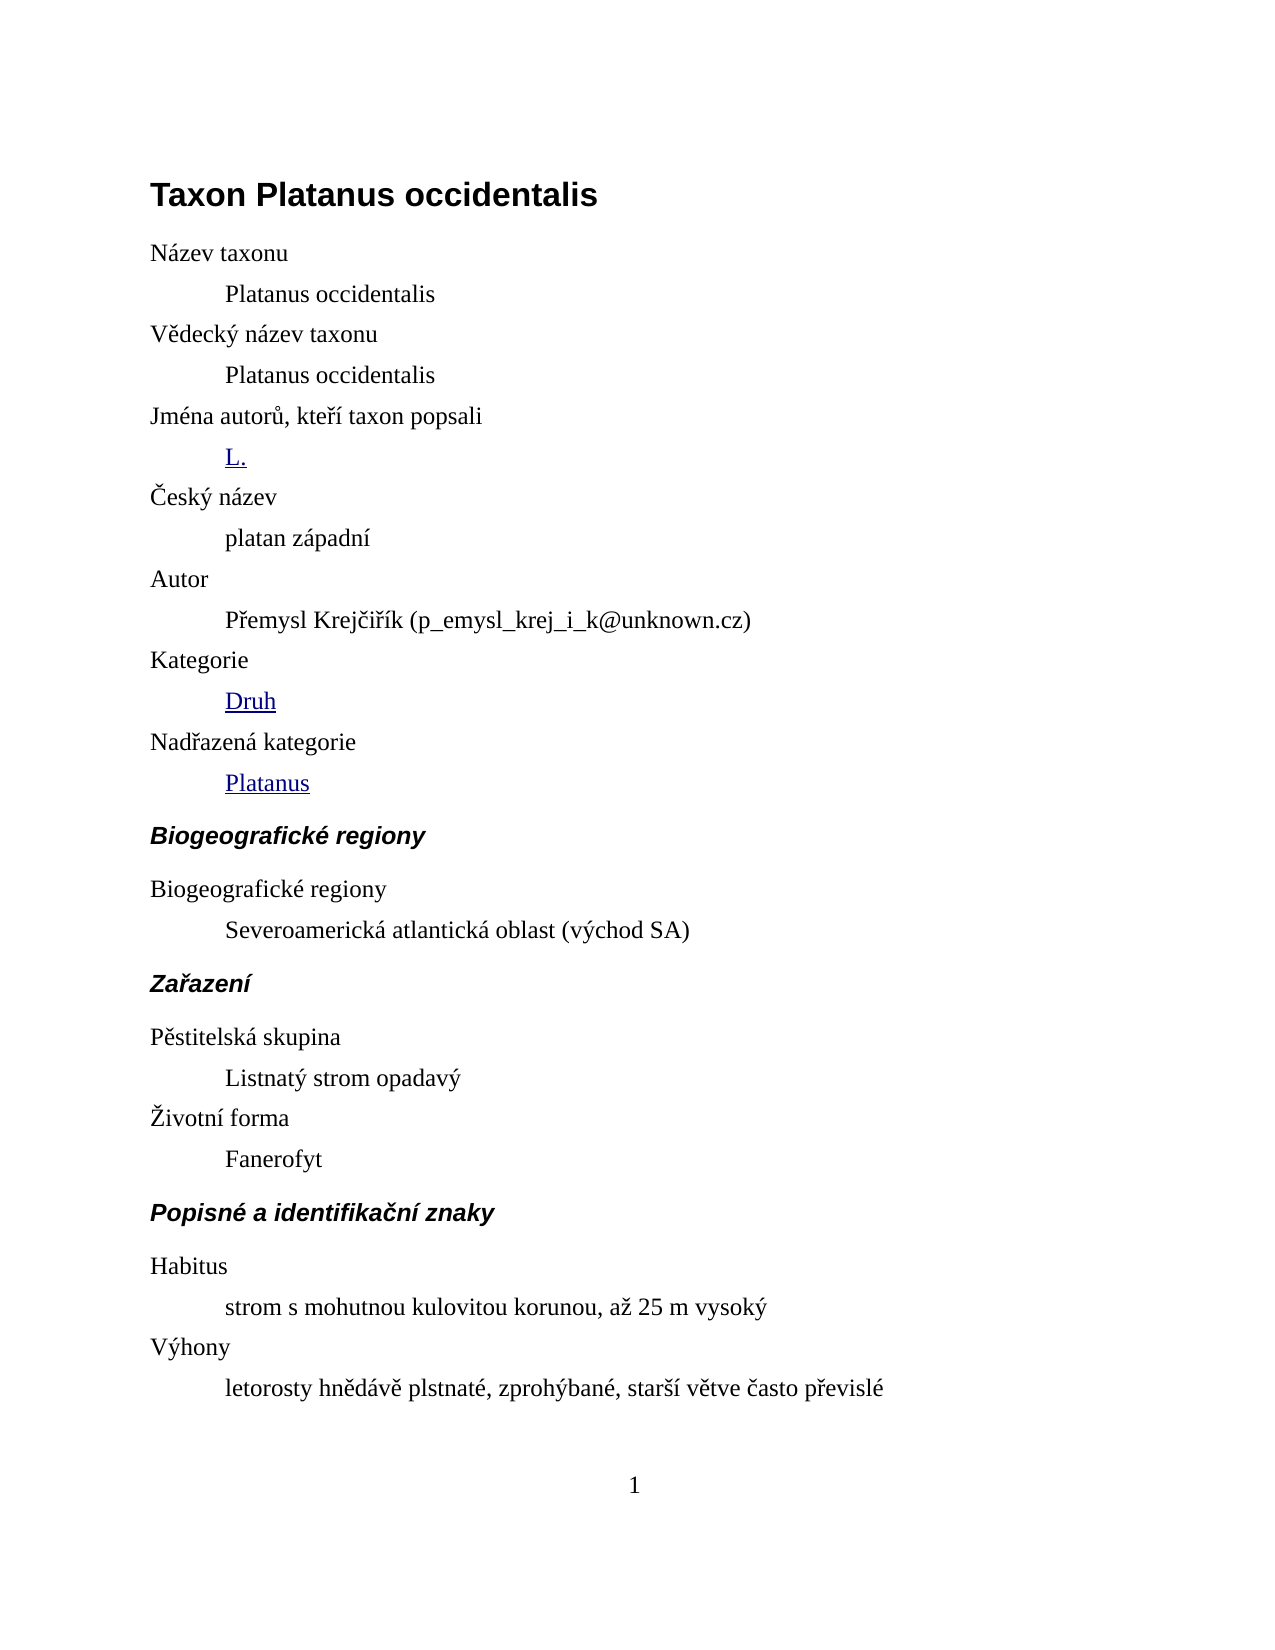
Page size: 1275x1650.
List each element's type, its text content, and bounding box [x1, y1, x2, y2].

text Kategorie [150, 645, 1125, 674]
text Nadřazená kategorie [150, 727, 1125, 756]
text Přemysl Krejčiřík (p_emysl_krej_i_k@unknown.cz) [225, 605, 1125, 633]
text letorosty hnědávě plstnaté, zprohýbané, starší větve často převislé [225, 1373, 1125, 1402]
text Český název [150, 482, 1125, 511]
text Platanus occidentalis [225, 279, 1125, 308]
text Vědecký název taxonu [150, 319, 1125, 348]
text platan západní [225, 523, 1125, 552]
text Habitus [150, 1251, 1125, 1279]
text Název taxonu [150, 238, 1125, 267]
subtitle Biogeografické regiony [150, 821, 1125, 850]
subtitle Taxon Platanus occidentalis [150, 175, 1125, 214]
text Platanus [225, 768, 1125, 796]
subtitle Zařazení [150, 969, 1125, 997]
subtitle Popisné a identifikační znaky [150, 1198, 1125, 1226]
text Autor [150, 564, 1125, 593]
text L. [225, 442, 1125, 471]
text Fanerofyt [225, 1144, 1125, 1173]
text Výhony [150, 1332, 1125, 1361]
text Biogeografické regiony [150, 874, 1125, 903]
text strom s mohutnou kulovitou korunou, až 25 m vysoký [225, 1292, 1125, 1320]
text Platanus occidentalis [225, 360, 1125, 389]
text Životní forma [150, 1103, 1125, 1132]
text Listnatý strom opadavý [225, 1063, 1125, 1091]
text Severoamerická atlantická oblast (východ SA) [225, 915, 1125, 944]
text Pěstitelská skupina [150, 1022, 1125, 1051]
text Druh [225, 686, 1125, 715]
text Jména autorů, kteří taxon popsali [150, 401, 1125, 430]
